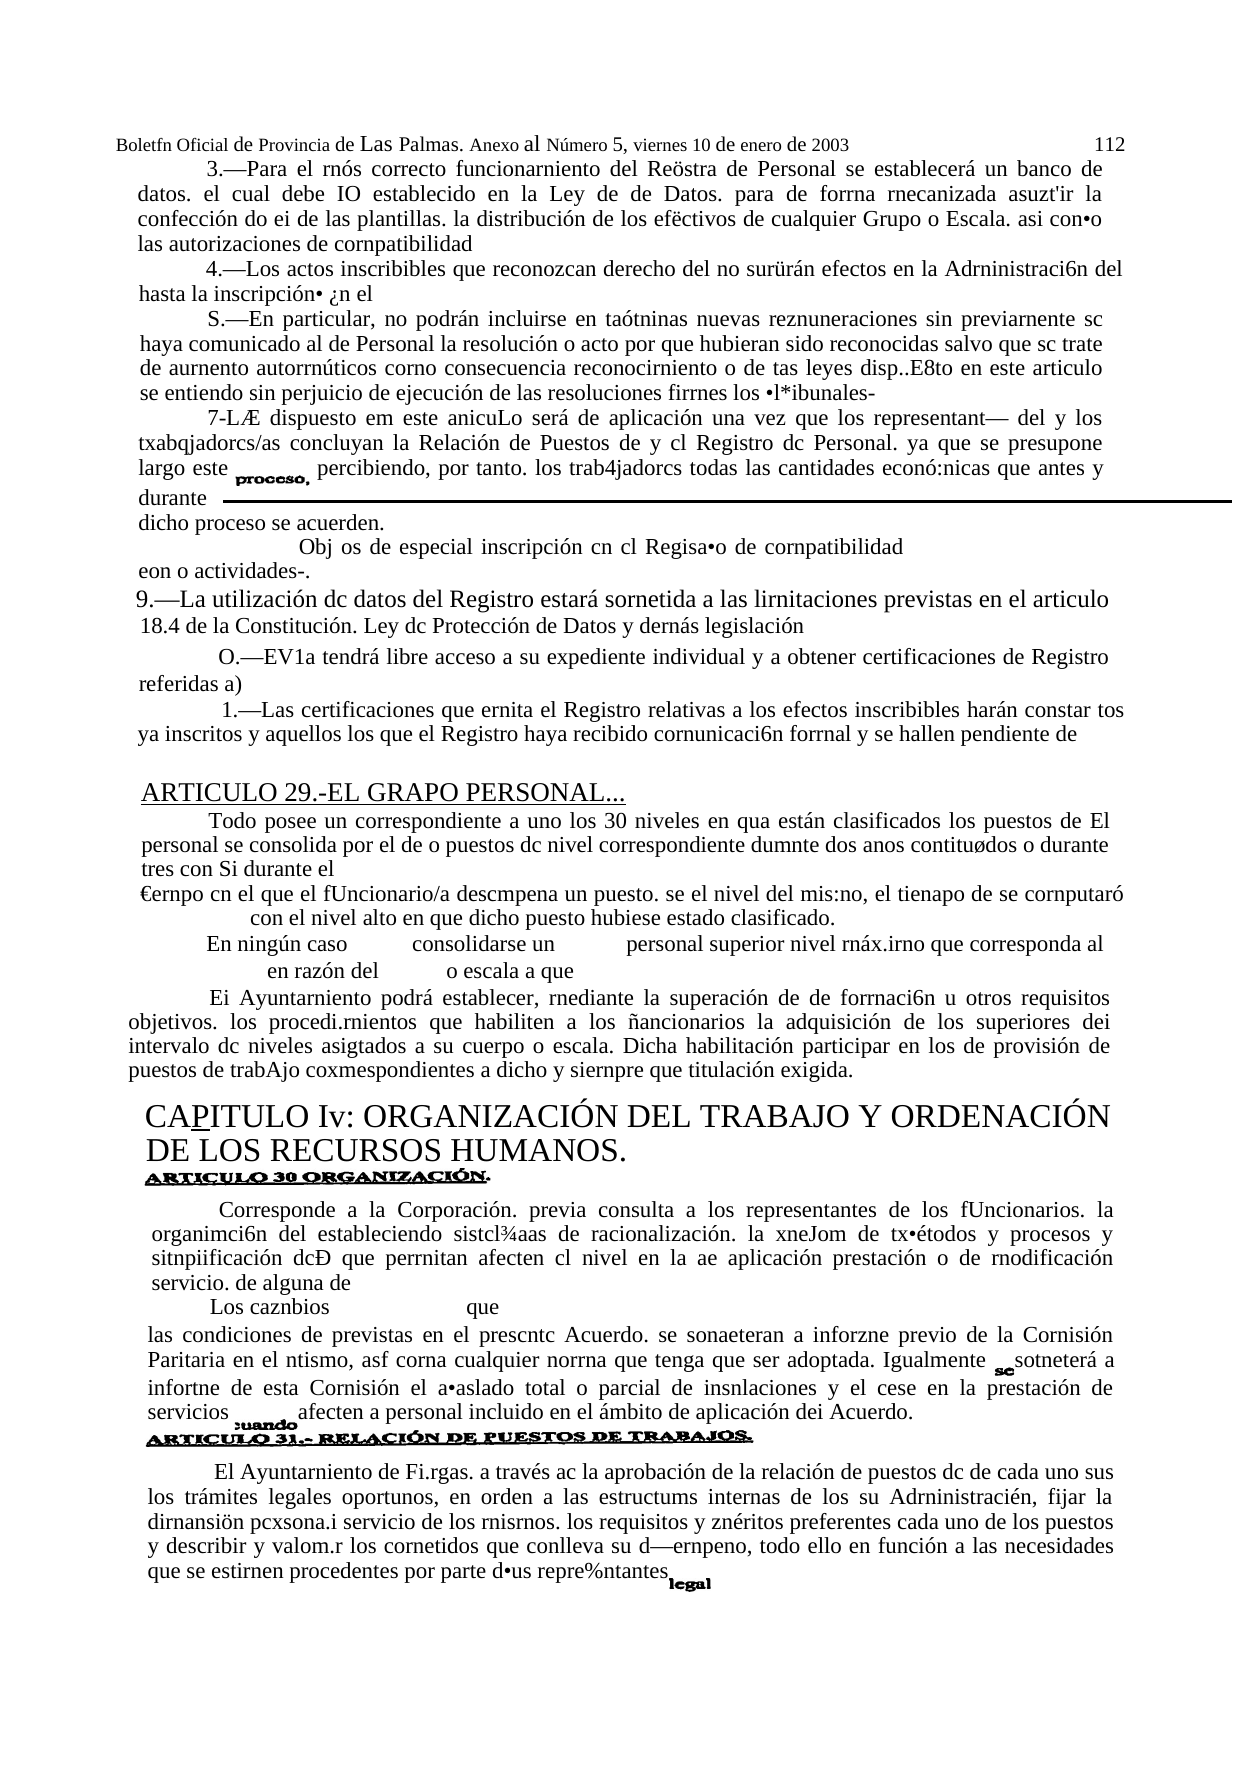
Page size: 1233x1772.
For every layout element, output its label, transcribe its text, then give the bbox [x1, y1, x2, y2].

text Obj os de especial inscripción cn cl Regisa•o de cornpatibilidad eon o actividades-. [138, 535, 904, 583]
text Todo posee un correspondiente a uno los 30 niveles en qua están clasificados los puestos de El personal se consolida por el de o puestos dc nivel correspondiente dumnte dos anos contituødos o durante tres con Si durante el [141, 810, 1111, 882]
text 1.—Las certificaciones que ernita el Registro relativas a los efectos inscribibles harán constar tos ya inscritos y aquellos los que el Registro haya recibido cornunicaci6n forrnal y se hallen pendiente de [137, 698, 1126, 746]
text 3.—Para el rnós correcto funcionarniento del Reöstra de Personal se establecerá un banco de datos. el cual debe IO establecido en la Ley de de Datos. para de forrna rnecanizada asuzt'ir la confección do ei de las plantillas. la distribución de los efëctivos de cualquier Grupo o Escala. asi con•o las autorizaciones de cornpatibilidad [137, 157, 1104, 256]
text Corresponde a la Corporación. previa consulta a los representantes de los fUncionarios. la organimci6n del estableciendo sistcl¾aas de racionalización. la xneJom de tx•étodos y procesos y sitnpiificación dcÐ que perrnitan afecten cl nivel en la ae aplicación prestación o de rnodificación servicio. de alguna de [151, 1199, 1115, 1295]
text Los caznbios que [128, 1295, 1130, 1319]
text €ernpo cn el que el fUncionario/a descmpena un puesto. se el nivel del mis:no, el tienapo de se cornputaró con el nivel alto en que dicho puesto hubiese estado clasificado. [140, 882, 1126, 930]
text 4.—Los actos inscribibles que reconozcan derecho del no surürán efectos en la Adrninistraci6n del hasta la inscripción• ¿n el [138, 256, 1124, 306]
text En ningún caso consolidarse un personal superior nivel rnáx.irno que corresponda al [128, 930, 1130, 956]
text 7-LÆ dispuesto em este anicuLo será de aplicación una vez que los representant— del y los txabqjadorcs/as concluyan la Relación de Puestos de y cl Registro dc Personal. ya que se presupone largo este percibiendo, por tanto. los trab4jadorcs todas las cantidades econó:nicas que antes y durante dicho proceso se acuerden. [138, 406, 1105, 535]
text Ei Ayuntarniento podrá establecer, rnediante la superación de de forrnaci6n u otros requisitos objetivos. los procedi.rnientos que habiliten a los ñancionarios la adquisición de los superiores dei intervalo dc niveles asigtados a su cuerpo o escala. Dicha habilitación participar en los de provisión de puestos de trabAjo coxmespondientes a dicho y siernpre que titulación exigida. [128, 987, 1112, 1083]
text en razón del o escala a que [128, 959, 1130, 983]
text 9.—La utilización dc datos del Registro estará sornetida a las lirnitaciones previstas en el articulo [128, 584, 1109, 612]
text S.—En particular, no podrán incluirse en taótninas nuevas reznuneraciones sin previarnente sc haya comunicado al de Personal la resolución o acto por que hubieran sido reconocidas salvo que sc trate de aurnento autorrnúticos corno consecuencia reconocirniento o de tas leyes disp..E8to en este articulo se entiendo sin perjuicio de ejecución de las resoluciones firrnes los •l*ibunales- [139, 306, 1105, 406]
text las condiciones de previstas en el prescntc Acuerdo. se sonaeteran a inforzne previo de la Cornisión Paritaria en el ntismo, asf corna cualquier norrna que tenga que ser adoptada. Igualmente sotneterá a infortne de esta Cornisión el a•aslado total o parcial de insnlaciones y el cese en la prestación de servicios afecten a personal incluido en el ámbito de aplicación dei Acuerdo. [147, 1323, 1115, 1430]
text O.—EV1a tendrá libre acceso a su expediente individual y a obtener certificaciones de Registro referidas a) [138, 643, 1110, 696]
text ARTICULO 29.-EL GRAPO PERSONAL... [141, 777, 1130, 808]
text 18.4 de la Constitución. Ley dc Protección de Datos y dernás legislación [139, 614, 1126, 638]
text El Ayuntarniento de Fi.rgas. a través ac la aprobación de la relación de puestos dc de cada uno sus los trámites legales oportunos, en orden a las estructums internas de los su Adrninistracién, fijar la dirnansiön pcxsona.i servicio de los rnisrnos. los requisitos y znéritos preferentes cada uno de los puestos y describir y valom.r los cornetidos que conlleva su d—ernpeno, todo ello en función a las necesidades que se estirnen procedentes por parte d•us repre%ntantes [147, 1460, 1115, 1592]
text CAPITULO Iv: ORGANIZACIÓN DEL TRABAJO Y ORDENACIÓN DE LOS RECURSOS HUMANOS. [144, 1099, 1130, 1169]
